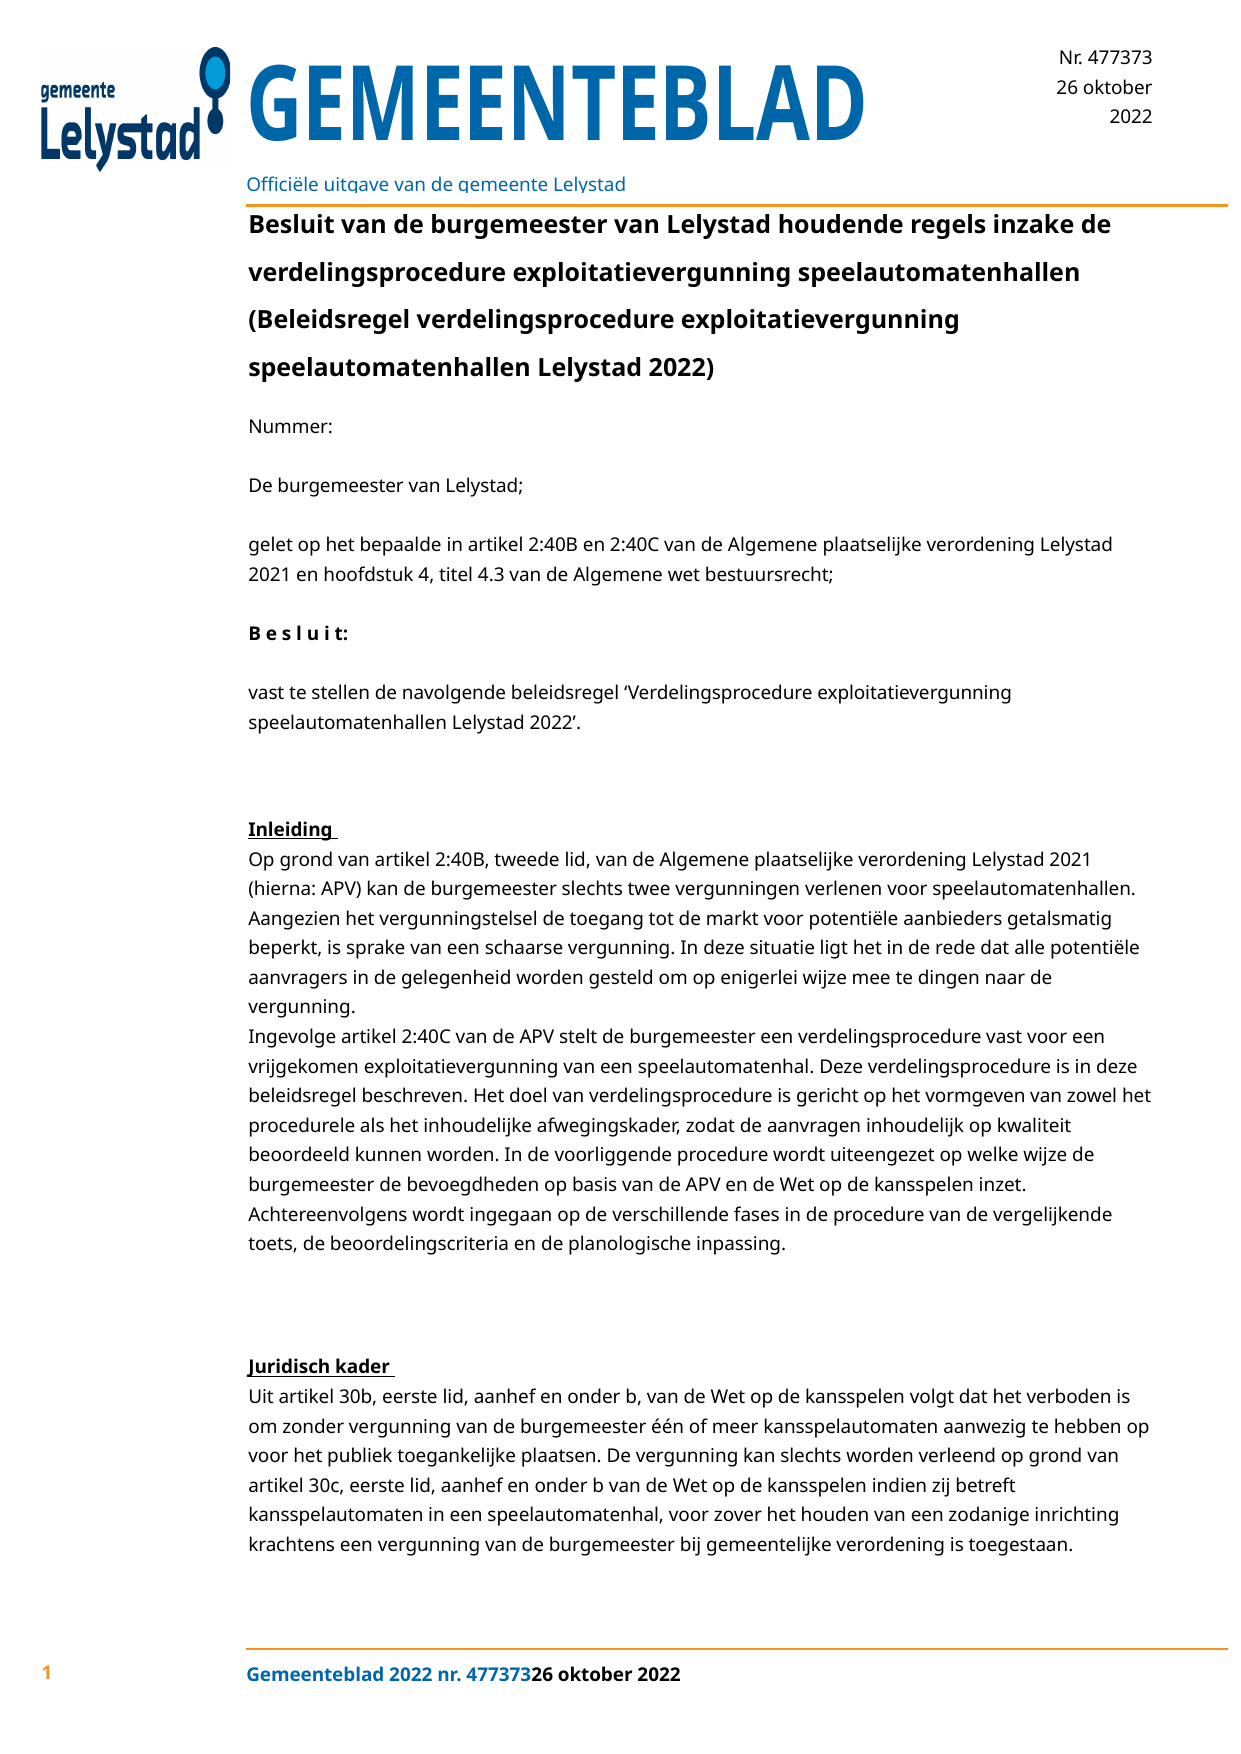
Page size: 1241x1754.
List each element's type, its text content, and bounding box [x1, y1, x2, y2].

text Besluit van de burgemeester van Lelystad houdende regels inzake de verdelingsprocedure exploitatievergunning speelautomatenhallen (Beleidsregel verdelingsprocedure exploitatievergunning speelautomatenhallen Lelystad 2022) [248, 207, 1152, 384]
text Uit artikel 30b, eerste lid, aanhef en onder b, van de Wet op de kansspelen volgt dat het verboden is om zonder vergunning van de burgemeester één of meer kansspelautomaten aanwezig te hebben op voor het publiek toegankelijke plaatsen. De vergunning kan slechts worden verleend op grond van artikel 30c, eerste lid, aanhef en onder b van de Wet op de kansspelen indien zij betreft kansspelautomaten in een speelautomatenhal, voor zover het houden van een zodanige inrichting krachtens een vergunning van de burgemeester bij gemeentelijke verordening is toegestaan. [248, 1383, 1152, 1557]
text Juridisch kader [248, 1354, 1152, 1379]
picture [41, 47, 231, 172]
text vast te stellen de navolgende beleidsregel ‘Verdelingsprocedure exploitatievergunning speelautomatenhallen Lelystad 2022’. [248, 679, 1152, 735]
text gelet op het bepaalde in artikel 2:40B en 2:40C van de Algemene plaatselijke verordening Lelystad 2021 en hoofdstuk 4, titel 4.3 van de Algemene wet bestuursrecht; [248, 531, 1152, 587]
text Op grond van artikel 2:40B, tweede lid, van de Algemene plaatselijke verordening Lelystad 2021 (hierna: APV) kan de burgemeester slechts twee vergunningen verlenen voor speelautomatenhallen. Aangezien het vergunningstelsel de toegang tot de markt voor potentiële aanbieders getalsmatig beperkt, is sprake van een schaarse vergunning. In deze situatie ligt het in de rede dat alle potentiële aanvragers in de gelegenheid worden gesteld om op enigerlei wijze mee te dingen naar de vergunning. [248, 846, 1152, 1019]
text De burgemeester van Lelystad; [248, 472, 1152, 498]
text Nummer: [248, 413, 1152, 439]
text B e s l u i t: [248, 620, 1152, 646]
text Ingevolge artikel 2:40C van de APV stelt de burgemeester een verdelingsprocedure vast voor een vrijgekomen exploitatievergunning van een speelautomatenhal. Deze verdelingsprocedure is in deze beleidsregel beschreven. Het doel van verdelingsprocedure is gericht op het vormgeven van zowel het procedurele als het inhoudelijke afwegingskader, zodat de aanvragen inhoudelijk op kwaliteit beoordeeld kunnen worden. In de voorliggende procedure wordt uiteengezet op welke wijze de burgemeester de bevoegdheden op basis van de APV en de Wet op de kansspelen inzet. Achtereenvolgens wordt ingegaan op de verschillende fases in de procedure van de vergelijkende toets, de beoordelingscriteria en de planologische inpassing. [248, 1023, 1152, 1256]
text Inleiding [248, 816, 1152, 842]
